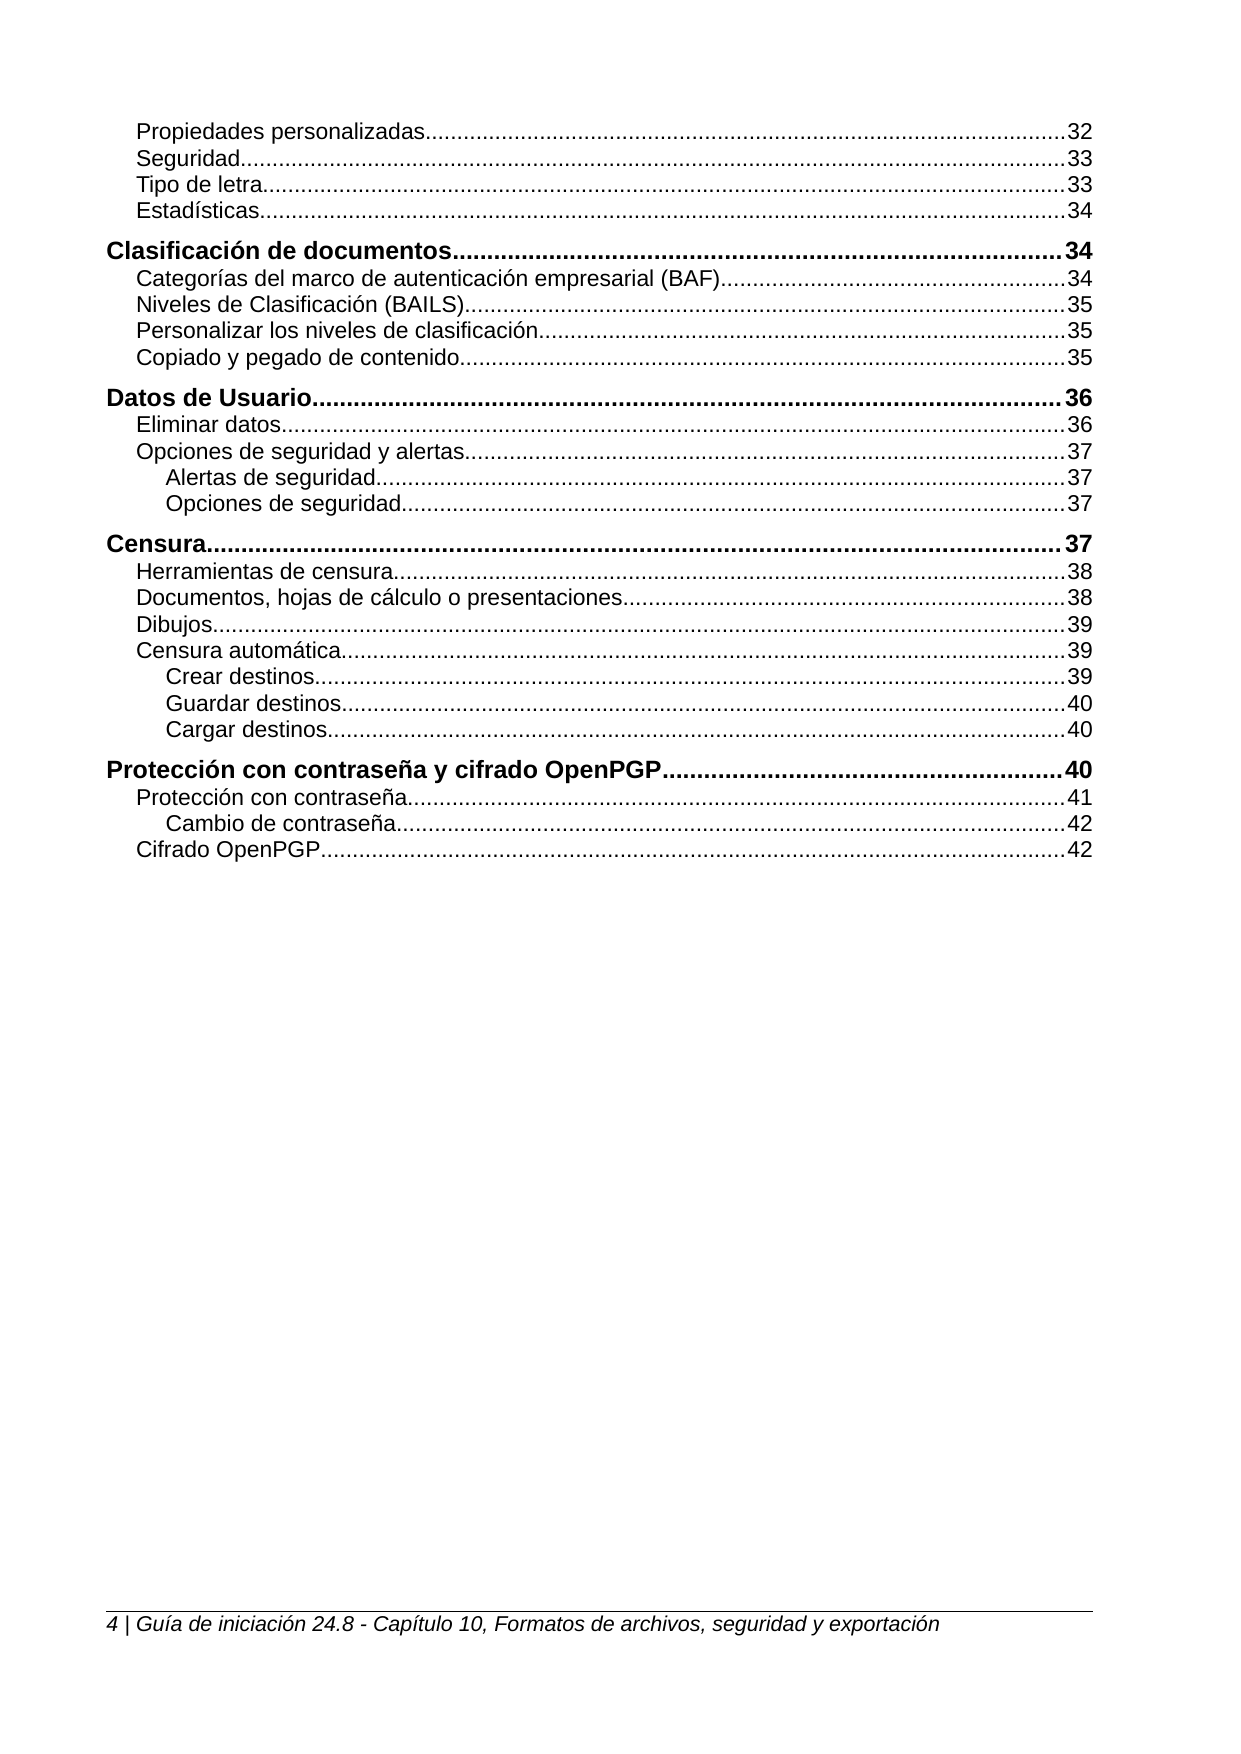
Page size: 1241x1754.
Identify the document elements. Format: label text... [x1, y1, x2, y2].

text Estadísticas 34 [136, 197, 1093, 223]
text Herramientas de censura 38 [136, 558, 1093, 584]
text Censura 37 [106, 529, 1093, 558]
text Propiedades personalizadas 32 [136, 118, 1093, 144]
text Opciones de seguridad y alertas 37 [136, 438, 1093, 464]
text Cargar destinos 40 [165, 716, 1093, 742]
text Crear destinos 39 [165, 663, 1093, 689]
text Opciones de seguridad 37 [165, 490, 1093, 517]
text Documentos, hojas de cálculo o presentaciones 38 [136, 584, 1093, 611]
text Datos de Usuario 36 [106, 382, 1093, 411]
text Censura automática 39 [136, 637, 1093, 663]
text Clasificación de documentos 34 [106, 236, 1093, 265]
text Cifrado OpenPGP 42 [136, 836, 1093, 862]
text Copiado y pegado de contenido 35 [136, 344, 1093, 370]
text Protección con contraseña y cifrado OpenPGP 40 [106, 755, 1093, 783]
text Guardar destinos 40 [165, 689, 1093, 716]
text Dibujos 39 [136, 611, 1093, 637]
text Cambio de contraseña 42 [165, 810, 1093, 836]
text Tipo de letra 33 [136, 171, 1093, 197]
text Alertas de seguridad 37 [165, 464, 1093, 490]
text Eliminar datos 36 [136, 411, 1093, 438]
text Niveles de Clasificación (BAILS) 35 [136, 291, 1093, 317]
text Personalizar los niveles de clasificación 35 [136, 317, 1093, 344]
text Protección con contraseña 41 [136, 783, 1093, 810]
text Seguridad 33 [136, 144, 1093, 171]
text Categorías del marco de autenticación empresarial (BAF) 34 [136, 265, 1093, 291]
